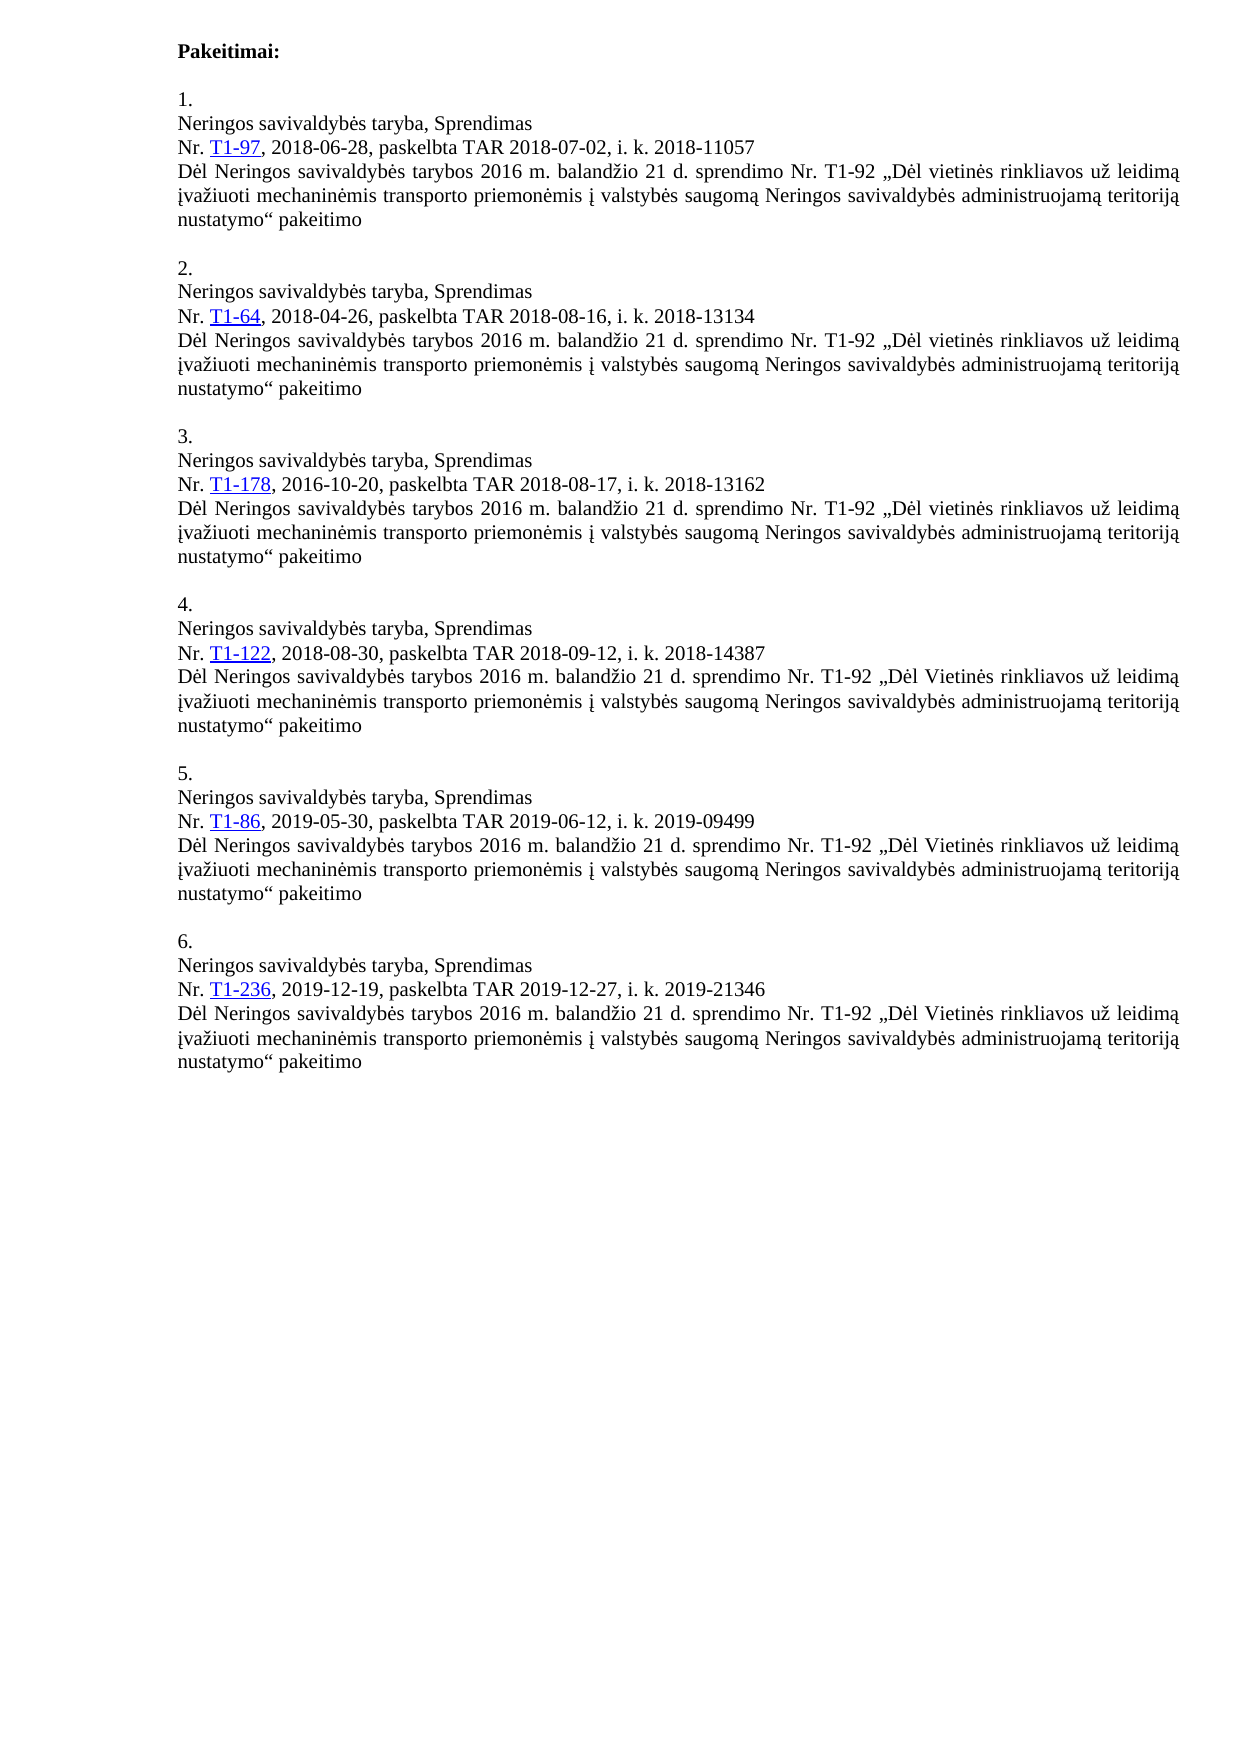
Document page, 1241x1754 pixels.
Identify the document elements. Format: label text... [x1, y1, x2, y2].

text Neringos savivaldybės taryba, Sprendimas [177, 111, 1181, 135]
text Pakeitimai: [177, 39, 1181, 63]
text Dėl Neringos savivaldybės tarybos 2016 m. balandžio 21 d. sprendimo Nr. T1-92 „Dėl vietinės rinkliavos už leidimą įvažiuoti mechaninėmis transporto priemonėmis į valstybės saugomą Neringos savivaldybės administruojamą teritoriją nustatymo“ pakeitimo [177, 159, 1181, 231]
text 3. [177, 424, 1181, 448]
text Neringos savivaldybės taryba, Sprendimas [177, 616, 1181, 640]
text Dėl Neringos savivaldybės tarybos 2016 m. balandžio 21 d. sprendimo Nr. T1-92 „Dėl Vietinės rinkliavos už leidimą įvažiuoti mechaninėmis transporto priemonėmis į valstybės saugomą Neringos savivaldybės administruojamą teritoriją nustatymo“ pakeitimo [177, 664, 1181, 737]
text Neringos savivaldybės taryba, Sprendimas [177, 785, 1181, 809]
text 5. [177, 761, 1181, 785]
text Dėl Neringos savivaldybės tarybos 2016 m. balandžio 21 d. sprendimo Nr. T1-92 „Dėl vietinės rinkliavos už leidimą įvažiuoti mechaninėmis transporto priemonėmis į valstybės saugomą Neringos savivaldybės administruojamą teritoriją nustatymo“ pakeitimo [177, 328, 1181, 400]
text 2. [177, 255, 1181, 279]
text Nr. T1-122, 2018-08-30, paskelbta TAR 2018-09-12, i. k. 2018-14387 [177, 640, 1181, 664]
text Nr. T1-97, 2018-06-28, paskelbta TAR 2018-07-02, i. k. 2018-11057 [177, 135, 1181, 159]
text Dėl Neringos savivaldybės tarybos 2016 m. balandžio 21 d. sprendimo Nr. T1-92 „Dėl Vietinės rinkliavos už leidimą įvažiuoti mechaninėmis transporto priemonėmis į valstybės saugomą Neringos savivaldybės administruojamą teritoriją nustatymo“ pakeitimo [177, 833, 1181, 905]
text 4. [177, 592, 1181, 616]
text Dėl Neringos savivaldybės tarybos 2016 m. balandžio 21 d. sprendimo Nr. T1-92 „Dėl vietinės rinkliavos už leidimą įvažiuoti mechaninėmis transporto priemonėmis į valstybės saugomą Neringos savivaldybės administruojamą teritoriją nustatymo“ pakeitimo [177, 496, 1181, 568]
text Nr. T1-64, 2018-04-26, paskelbta TAR 2018-08-16, i. k. 2018-13134 [177, 303, 1181, 328]
text Neringos savivaldybės taryba, Sprendimas [177, 448, 1181, 472]
text 6. [177, 929, 1181, 953]
text Nr. T1-236, 2019-12-19, paskelbta TAR 2019-12-27, i. k. 2019-21346 [177, 977, 1181, 1001]
text 1. [177, 87, 1181, 111]
text Nr. T1-178, 2016-10-20, paskelbta TAR 2018-08-17, i. k. 2018-13162 [177, 472, 1181, 496]
text Dėl Neringos savivaldybės tarybos 2016 m. balandžio 21 d. sprendimo Nr. T1-92 „Dėl Vietinės rinkliavos už leidimą įvažiuoti mechaninėmis transporto priemonėmis į valstybės saugomą Neringos savivaldybės administruojamą teritoriją nustatymo“ pakeitimo [177, 1001, 1181, 1073]
text Neringos savivaldybės taryba, Sprendimas [177, 279, 1181, 303]
text Neringos savivaldybės taryba, Sprendimas [177, 953, 1181, 977]
text Nr. T1-86, 2019-05-30, paskelbta TAR 2019-06-12, i. k. 2019-09499 [177, 809, 1181, 833]
